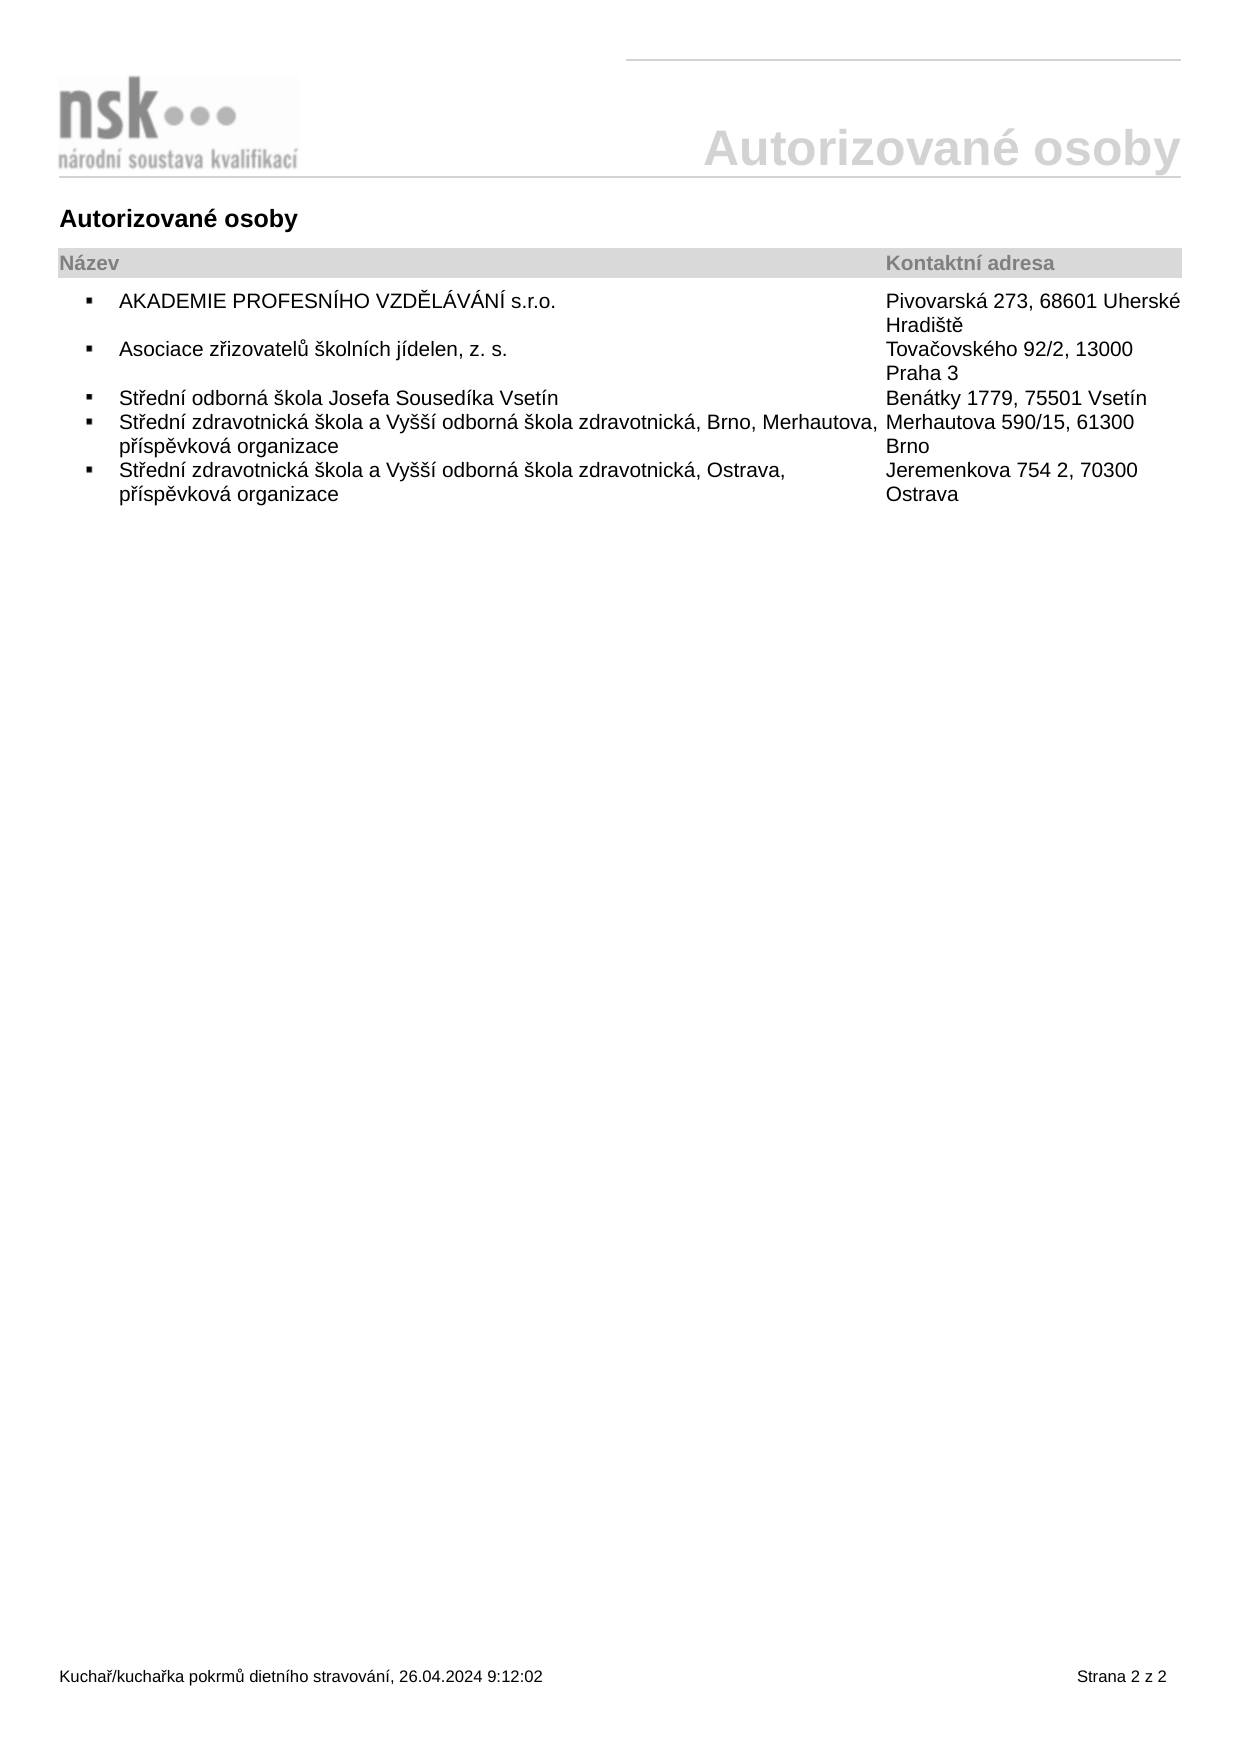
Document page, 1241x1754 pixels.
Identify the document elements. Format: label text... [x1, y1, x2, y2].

table_cell [618, 362, 626, 386]
table_cell [59, 278, 119, 288]
picture [59, 457, 119, 482]
table_cell AKADEMIE PROFESNÍHO VZDĚLÁVÁNÍ s.r.o. [119, 289, 886, 314]
table_cell [119, 362, 481, 386]
table_cell [119, 236, 481, 248]
table_cell [59, 194, 119, 200]
table_cell [626, 362, 860, 386]
table_cell Benátky 1779, 75501 Vsetín [886, 386, 1181, 410]
table_cell [618, 278, 626, 289]
table_cell [618, 236, 626, 248]
table_cell [886, 808, 1167, 1107]
table_cell [481, 314, 617, 337]
table_cell [59, 434, 119, 457]
table_cell [618, 194, 626, 200]
table_cell [626, 808, 860, 1107]
table_cell [59, 362, 119, 386]
table_cell Střední odborná škola Josefa Sousedíka Vsetín [119, 386, 886, 410]
table_cell [481, 194, 617, 200]
table_cell [481, 808, 617, 1107]
table_cell [626, 508, 860, 807]
table_cell [1167, 808, 1181, 1107]
table_cell [860, 362, 886, 386]
table_cell Název [60, 250, 885, 277]
table_cell [1167, 236, 1181, 248]
table_cell [119, 194, 481, 200]
table_cell Kuchař/kuchařka pokrmů dietního stravování, 26.04.2024 9:12:02 [59, 1658, 860, 1694]
table_cell [1167, 1108, 1181, 1383]
table_cell [1167, 1384, 1181, 1658]
table_cell [860, 194, 886, 200]
table_cell [59, 1384, 119, 1658]
table_cell [1167, 194, 1181, 200]
table_cell [59, 482, 119, 507]
table_cell [860, 314, 886, 337]
table_cell [119, 1384, 481, 1658]
picture [59, 386, 119, 409]
table_cell [119, 278, 481, 289]
table_cell [481, 508, 617, 807]
table_cell Střední zdravotnická škola a Vyšší odborná škola zdravotnická, Ostrava, příspěvková organizace [119, 458, 886, 507]
table_cell [860, 278, 886, 289]
table_cell Kontaktní adresa [886, 250, 1180, 277]
table_cell [1167, 1658, 1181, 1694]
table_cell [119, 314, 481, 337]
table_cell [59, 1108, 119, 1383]
table_cell Pivovarská 273, 68601 Uherské Hradiště [886, 289, 1181, 337]
table_cell [618, 1384, 626, 1658]
table_cell Jeremenkova 754 2, 70300 Ostrava [886, 458, 1181, 507]
table_cell [481, 171, 617, 176]
table_cell [618, 808, 626, 1107]
table_cell [626, 1384, 860, 1658]
table_cell [481, 278, 617, 289]
table_cell [481, 236, 617, 248]
table_cell [119, 1108, 481, 1383]
table_cell [860, 1384, 886, 1658]
table_cell [626, 278, 860, 289]
table_cell [59, 808, 119, 1107]
table_cell [626, 236, 860, 248]
table_cell [59, 508, 119, 807]
table_cell [860, 508, 886, 807]
table_cell [886, 1108, 1167, 1383]
table_cell [1167, 508, 1181, 807]
table_cell [886, 194, 1167, 200]
picture [59, 410, 119, 434]
table_cell Merhautova 590/15, 61300 Brno [886, 410, 1181, 458]
table_cell [59, 314, 119, 336]
table_cell [618, 170, 626, 176]
table_cell [626, 314, 860, 337]
table_cell [860, 1108, 886, 1383]
table_cell [119, 508, 481, 807]
table_cell [119, 808, 481, 1107]
table_cell [886, 236, 1167, 248]
table_cell [481, 362, 617, 386]
table_cell Autorizované osoby [626, 61, 1181, 176]
table_cell [481, 1384, 617, 1658]
table_cell [860, 236, 886, 248]
table_cell Tovačovského 92/2, 13000 Praha 3 [886, 337, 1181, 386]
table_cell Autorizované osoby [59, 200, 1181, 236]
table_cell [860, 808, 886, 1107]
picture [57, 59, 619, 171]
table_cell [59, 178, 1181, 194]
table_cell [886, 278, 1167, 289]
table_cell [626, 1108, 860, 1383]
table_cell Střední zdravotnická škola a Vyšší odborná škola zdravotnická, Brno, Merhautova, příspěvková organizace [119, 410, 886, 458]
table_cell [886, 1384, 1167, 1658]
picture [59, 336, 119, 361]
picture [59, 288, 119, 313]
table_cell [619, 59, 626, 170]
table_cell [59, 236, 119, 248]
table_cell [59, 171, 119, 176]
table_cell [618, 508, 626, 807]
table_cell [618, 1108, 626, 1383]
table_cell [481, 1108, 617, 1383]
table_cell [618, 314, 626, 337]
table_cell [119, 171, 481, 176]
table_cell Strana 2 z 2 [860, 1658, 1167, 1694]
table_cell [626, 194, 860, 200]
table_cell [886, 508, 1167, 807]
table_cell [1167, 278, 1181, 289]
table_cell Asociace zřizovatelů školních jídelen, z. s. [119, 337, 886, 362]
